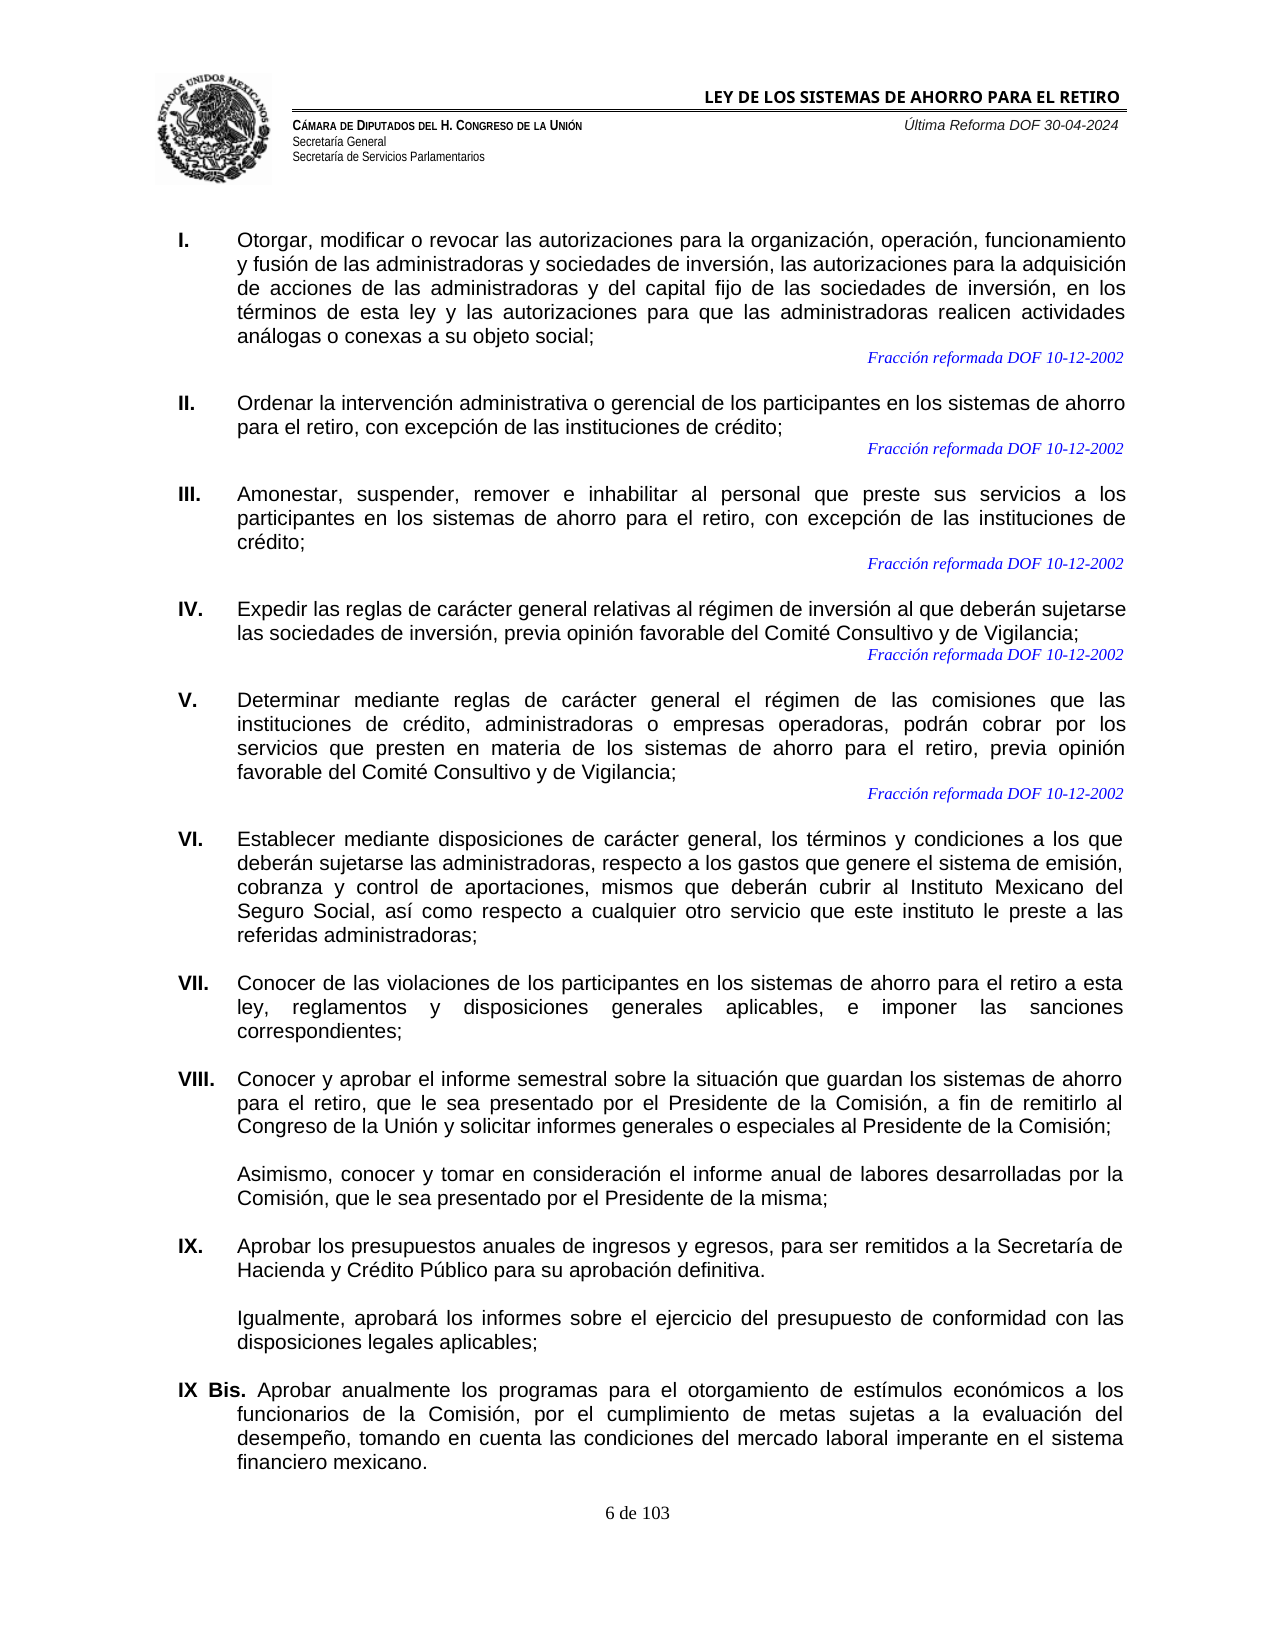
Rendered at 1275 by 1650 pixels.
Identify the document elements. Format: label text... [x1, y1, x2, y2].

text III. Amonestar, suspender, remover e inhabilitar al personal que preste sus servicios a los participantes en los sistemas de ahorro para el retiro, con excepción de las instituciones de crédito; [178, 482, 1127, 554]
text Igualmente, aprobará los informes sobre el ejercicio del presupuesto de conformidad con las disposiciones legales aplicables; [237, 1306, 1125, 1354]
text Fracción reformada DOF 10-12-2002 [178, 439, 1125, 458]
text IX Bis. Aprobar anualmente los programas para el otorgamiento de estímulos económicos a los funcionarios de la Comisión, por el cumplimiento de metas sujetas a la evaluación del desempeño, tomando en cuenta las condiciones del mercado laboral imperante en el sistema financiero mexicano. [178, 1378, 1125, 1474]
text Fracción reformada DOF 10-12-2002 [178, 348, 1125, 367]
text II. Ordenar la intervención administrativa o gerencial de los participantes en los sistemas de ahorro para el retiro, con excepción de las instituciones de crédito; [178, 391, 1127, 439]
text IX. Aprobar los presupuestos anuales de ingresos y egresos, para ser remitidos a la Secretaría de Hacienda y Crédito Público para su aprobación definitiva. [178, 1234, 1125, 1282]
text VII. Conocer de las violaciones de los participantes en los sistemas de ahorro para el retiro a esta ley, reglamentos y disposiciones generales aplicables, e imponer las sanciones correspondientes; [178, 971, 1124, 1042]
text VI. Establecer mediante disposiciones de carácter general, los términos y condiciones a los que deberán sujetarse las administradoras, respecto a los gastos que genere el sistema de emisión, cobranza y control de aportaciones, mismos que deberán cubrir al Instituto Mexicano del Seguro Social, así como respecto a cualquier otro servicio que este instituto le preste a las referidas administradoras; [178, 827, 1124, 947]
text I. Otorgar, modificar o revocar las autorizaciones para la organización, operación, funcionamiento y fusión de las administradoras y sociedades de inversión, las autorizaciones para la adquisición de acciones de las administradoras y del capital fijo de las sociedades de inversión, en los términos de esta ley y las autorizaciones para que las administradoras realicen actividades análogas o conexas a su objeto social; [178, 228, 1127, 348]
text IV. Expedir las reglas de carácter general relativas al régimen de inversión al que deberán sujetarse las sociedades de inversión, previa opinión favorable del Comité Consultivo y de Vigilancia; [178, 597, 1127, 645]
text Fracción reformada DOF 10-12-2002 [178, 784, 1125, 803]
text Fracción reformada DOF 10-12-2002 [178, 645, 1125, 664]
text Fracción reformada DOF 10-12-2002 [178, 554, 1125, 573]
text VIII. Conocer y aprobar el informe semestral sobre la situación que guardan los sistemas de ahorro para el retiro, que le sea presentado por el Presidente de la Comisión, a fin de remitirlo al Congreso de la Unión y solicitar informes generales o especiales al Presidente de la Comisión; [178, 1066, 1124, 1138]
text Asimismo, conocer y tomar en consideración el informe anual de labores desarrolladas por la Comisión, que le sea presentado por el Presidente de la misma; [237, 1162, 1124, 1210]
text V. Determinar mediante reglas de carácter general el régimen de las comisiones que las instituciones de crédito, administradoras o empresas operadoras, podrán cobrar por los servicios que presten en materia de los sistemas de ahorro para el retiro, previa opinión favorable del Comité Consultivo y de Vigilancia; [178, 688, 1127, 784]
